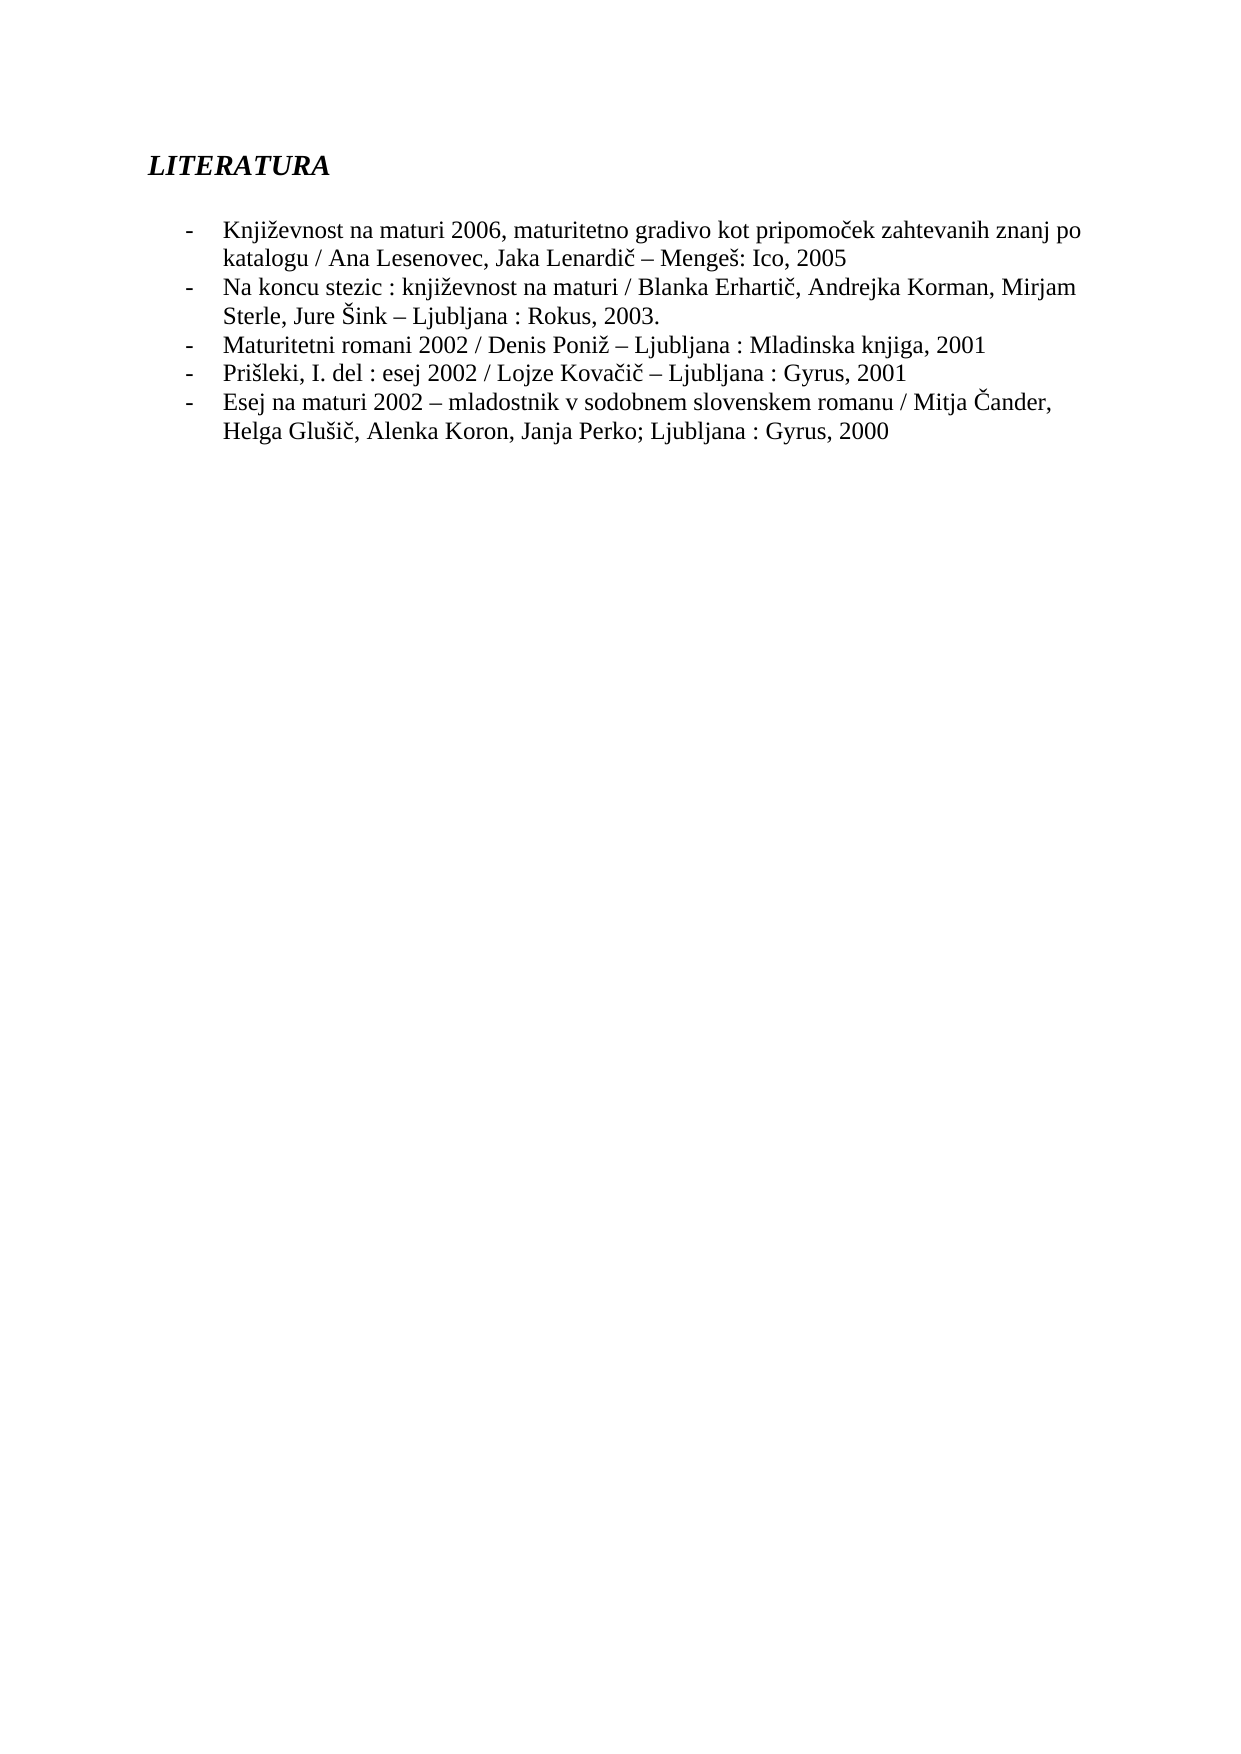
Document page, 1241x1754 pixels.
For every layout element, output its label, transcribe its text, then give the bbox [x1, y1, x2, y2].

list Prišleki, I. del : esej 2002 / Lojze Kovačič – Ljubljana : Gyrus, 2001 [185, 358, 1093, 387]
text LITERATURA [148, 148, 1093, 181]
list Književnost na maturi 2006, maturitetno gradivo kot pripomoček zahtevanih znanj po katalogu / Ana Lesenovec, Jaka Lenardič – Mengeš: Ico, 2005 [185, 215, 1093, 272]
list Na koncu stezic : književnost na maturi / Blanka Erhartič, Andrejka Korman, Mirjam Sterle, Jure Šink – Ljubljana : Rokus, 2003. [185, 272, 1093, 330]
list Maturitetni romani 2002 / Denis Poniž – Ljubljana : Mladinska knjiga, 2001 [185, 330, 1093, 358]
list Esej na maturi 2002 – mladostnik v sodobnem slovenskem romanu / Mitja Čander, Helga Glušič, Alenka Koron, Janja Perko; Ljubljana : Gyrus, 2000 [185, 387, 1093, 445]
